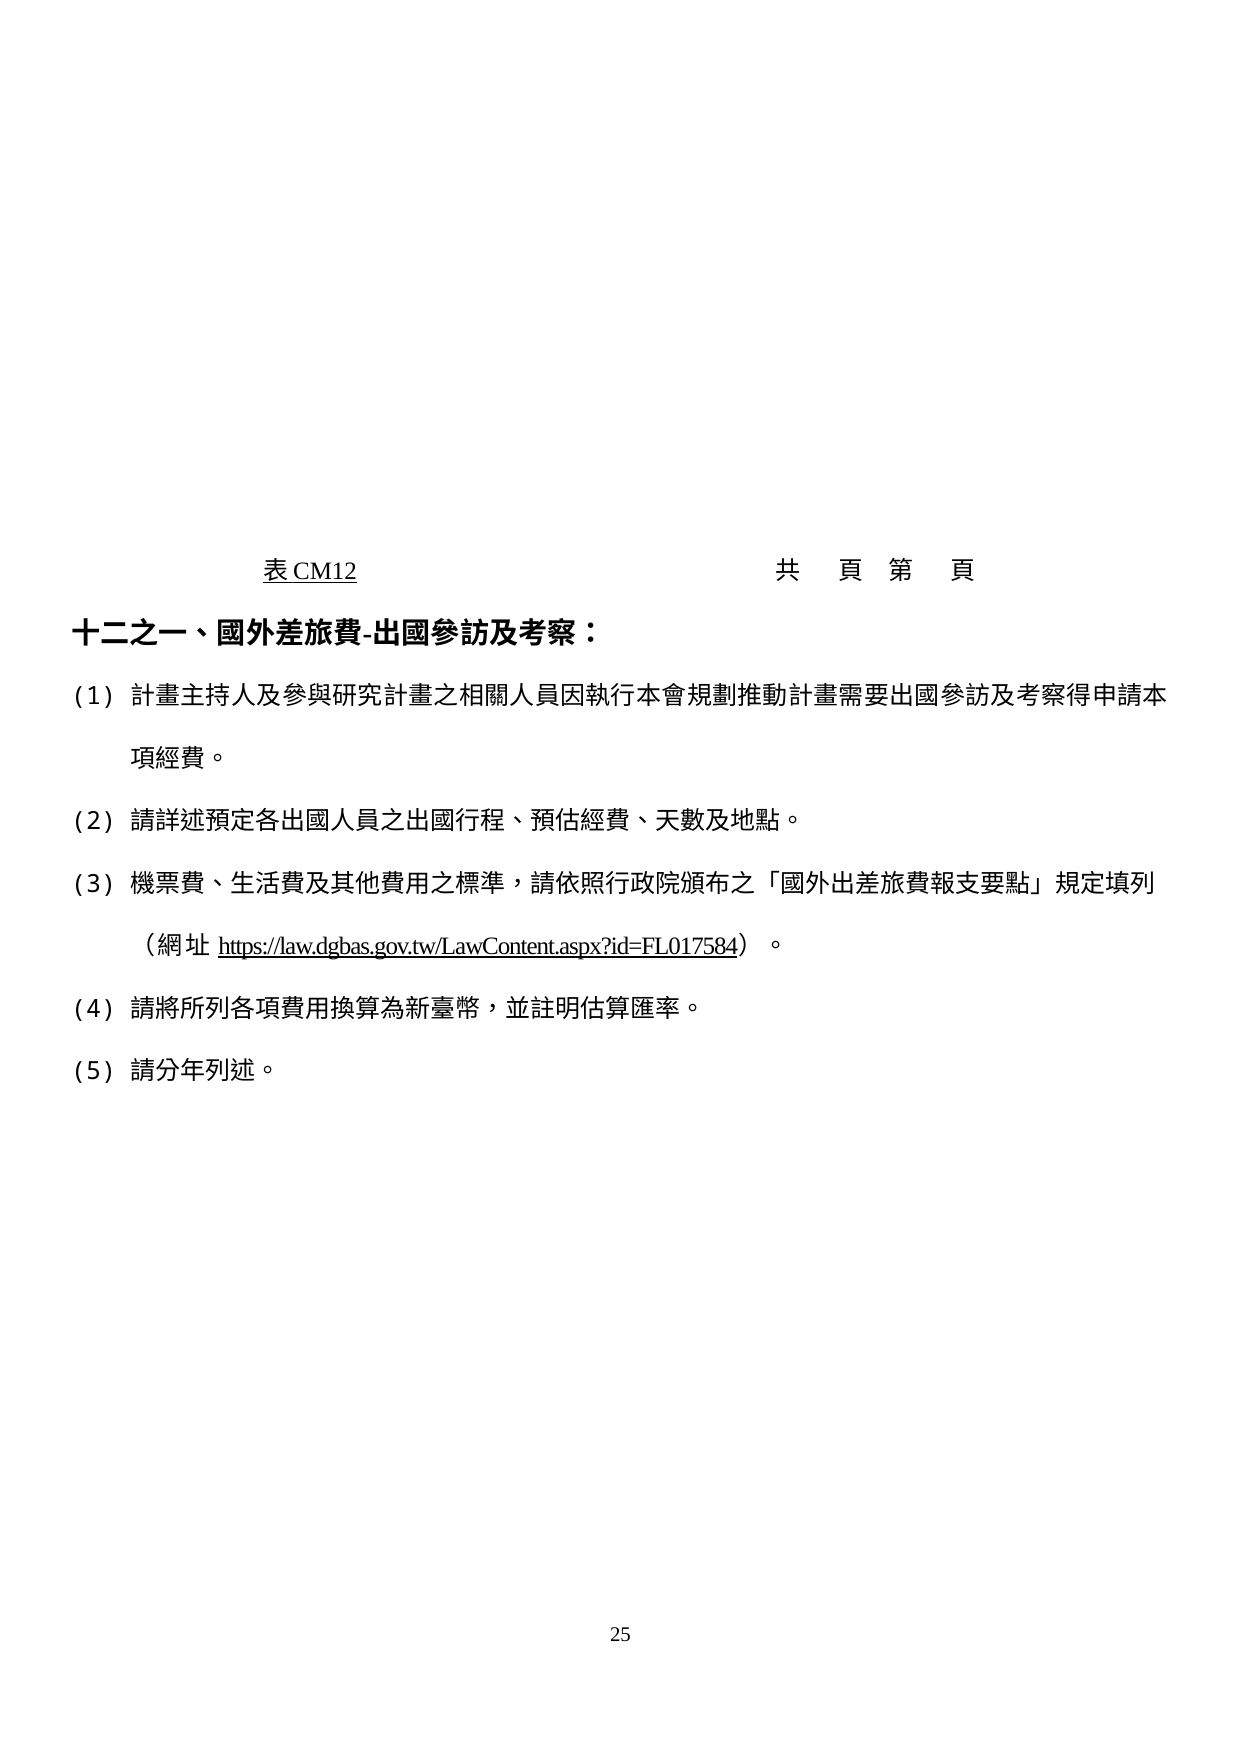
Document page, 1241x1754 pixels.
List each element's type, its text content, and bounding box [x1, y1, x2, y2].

list 機票費、生活費及其他費用之標準，請依照行政院頒布之「國外出差旅費報支要點」規定填列（網址https://law.dgbas.gov.tw/LawContent.aspx?id=FL017584）。 [71, 839, 1169, 964]
list 請分年列述。 [71, 1027, 1169, 1089]
text 表CM12 共 頁 第 頁 [52, 527, 1186, 589]
list 請詳述預定各出國人員之出國行程、預估經費、天數及地點。 [71, 777, 1169, 839]
text 十二之一、國外差旅費-出國參訪及考察： [71, 589, 1169, 652]
list 計畫主持人及參與研究計畫之相關人員因執行本會規劃推動計畫需要出國參訪及考察得申請本項經費。 [71, 652, 1169, 777]
list 請將所列各項費用換算為新臺幣，並註明估算匯率。 [71, 964, 1169, 1027]
